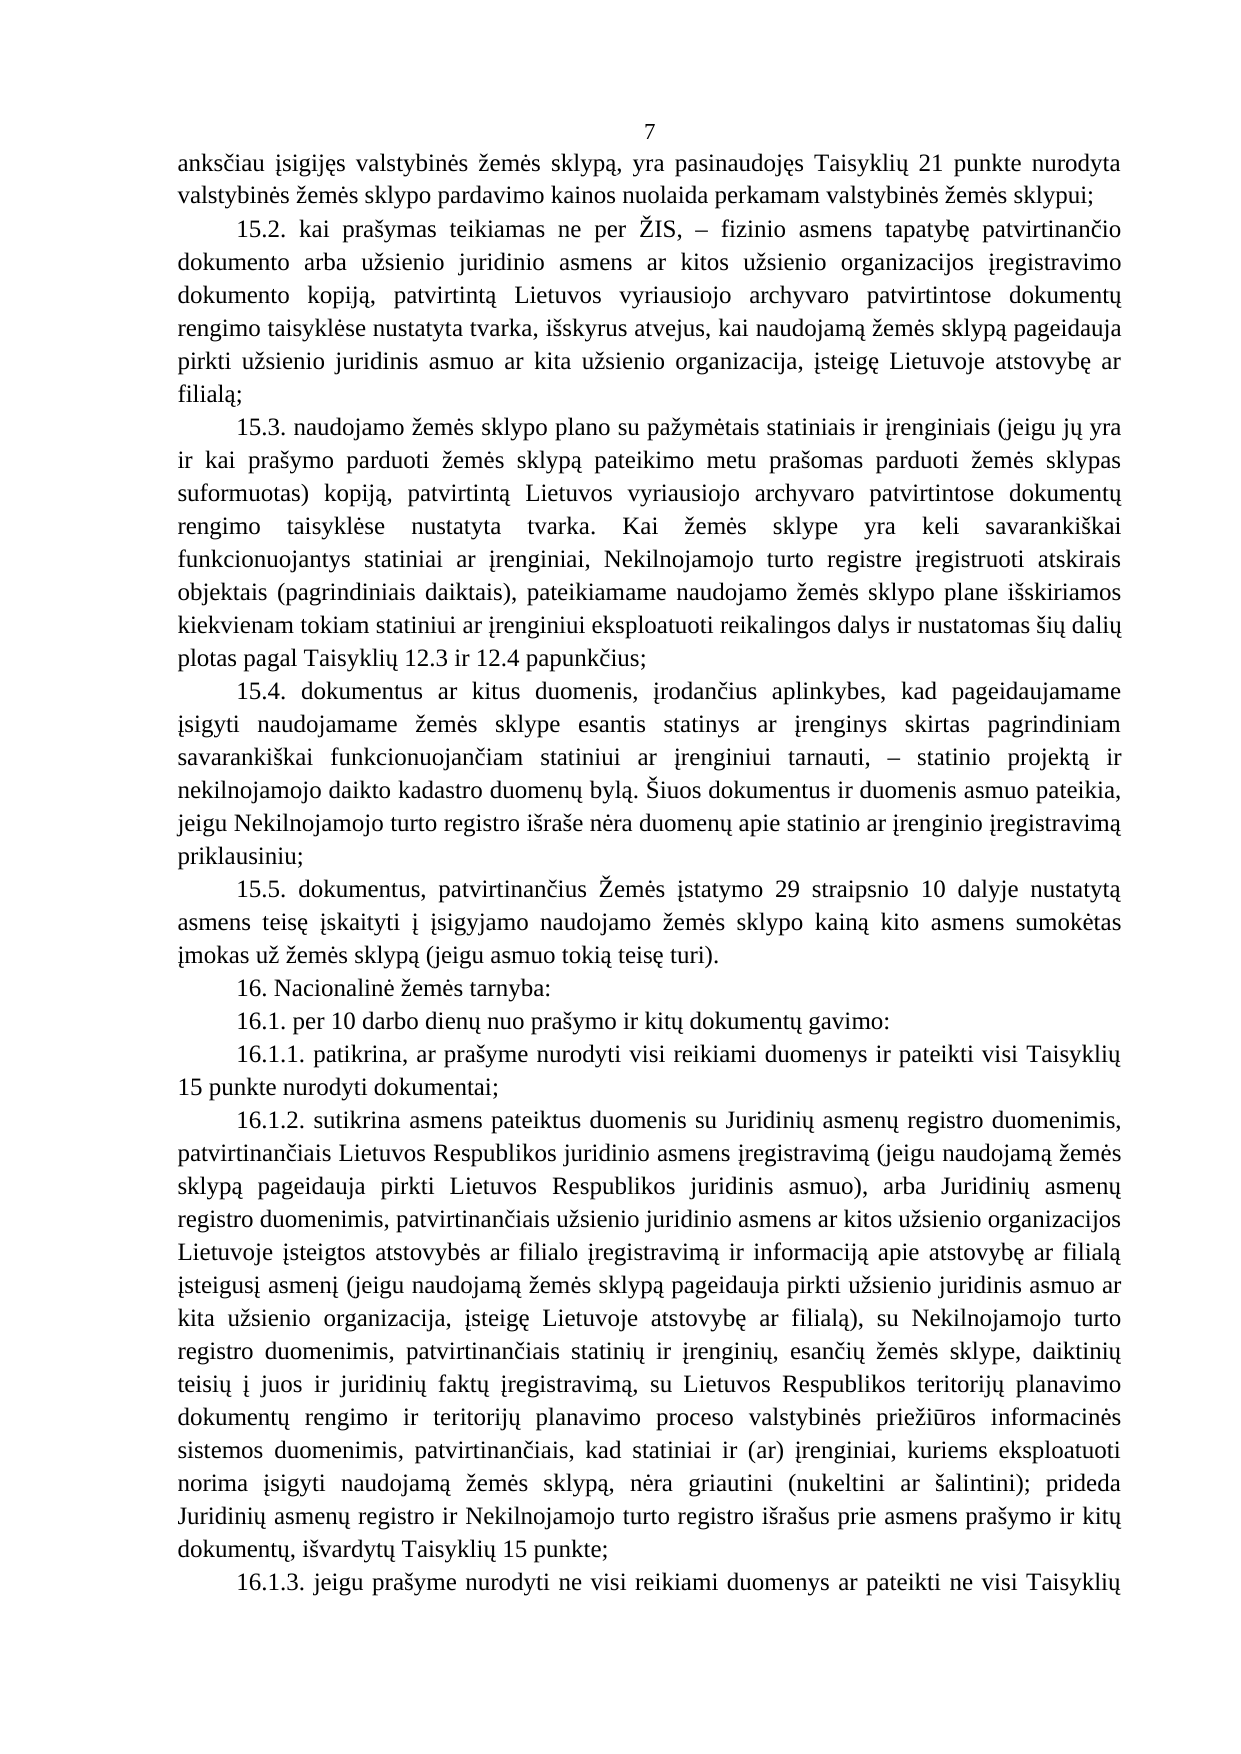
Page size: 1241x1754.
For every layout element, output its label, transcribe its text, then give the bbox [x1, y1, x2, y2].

text anksčiau įsigijęs valstybinės žemės sklypą, yra pasinaudojęs Taisyklių 21 punkte nurodyta valstybinės žemės sklypo pardavimo kainos nuolaida perkamam valstybinės žemės sklypui; [177, 148, 1122, 209]
text 16.1.3. jeigu prašyme nurodyti ne visi reikiami duomenys ar pateikti ne visi Taisyklių [177, 1567, 1122, 1596]
text 16.1.2. sutikrina asmens pateiktus duomenis su Juridinių asmenų registro duomenimis, patvirtinančiais Lietuvos Respublikos juridinio asmens įregistravimą (jeigu naudojamą žemės sklypą pageidauja pirkti Lietuvos Respublikos juridinis asmuo), arba Juridinių asmenų registro duomenimis, patvirtinančiais užsienio juridinio asmens ar kitos užsienio organizacijos Lietuvoje įsteigtos atstovybės ar filialo įregistravimą ir informaciją apie atstovybę ar filialą įsteigusį asmenį (jeigu naudojamą žemės sklypą pageidauja pirkti užsienio juridinis asmuo ar kita užsienio organizacija, įsteigę Lietuvoje atstovybę ar filialą), su Nekilnojamojo turto registro duomenimis, patvirtinančiais statinių ir įrenginių, esančių žemės sklype, daiktinių teisių į juos ir juridinių faktų įregistravimą, su Lietuvos Respublikos teritorijų planavimo dokumentų rengimo ir teritorijų planavimo proceso valstybinės priežiūros informacinės sistemos duomenimis, patvirtinančiais, kad statiniai ir (ar) įrenginiai, kuriems eksploatuoti norima įsigyti naudojamą žemės sklypą, nėra griautini (nukeltini ar šalintini); prideda Juridinių asmenų registro ir Nekilnojamojo turto registro išrašus prie asmens prašymo ir kitų dokumentų, išvardytų Taisyklių 15 punkte; [177, 1105, 1122, 1563]
text 16. Nacionalinė žemės tarnyba: [177, 973, 1122, 1002]
text 15.4. dokumentus ar kitus duomenis, įrodančius aplinkybes, kad pageidaujamame įsigyti naudojamame žemės sklype esantis statinys ar įrenginys skirtas pagrindiniam savarankiškai funkcionuojančiam statiniui ar įrenginiui tarnauti, – statinio projektą ir nekilnojamojo daikto kadastro duomenų bylą. Šiuos dokumentus ir duomenis asmuo pateikia, jeigu Nekilnojamojo turto registro išraše nėra duomenų apie statinio ar įrenginio įregistravimą priklausiniu; [177, 676, 1122, 870]
text 15.5. dokumentus, patvirtinančius Žemės įstatymo 29 straipsnio 10 dalyje nustatytą asmens teisę įskaityti į įsigyjamo naudojamo žemės sklypo kainą kito asmens sumokėtas įmokas už žemės sklypą (jeigu asmuo tokią teisę turi). [177, 874, 1122, 969]
text 15.3. naudojamo žemės sklypo plano su pažymėtais statiniais ir įrenginiais (jeigu jų yra ir kai prašymo parduoti žemės sklypą pateikimo metu prašomas parduoti žemės sklypas suformuotas) kopiją, patvirtintą Lietuvos vyriausiojo archyvaro patvirtintose dokumentų rengimo taisyklėse nustatyta tvarka. Kai žemės sklype yra keli savarankiškai funkcionuojantys statiniai ar įrenginiai, Nekilnojamojo turto registre įregistruoti atskirais objektais (pagrindiniais daiktais), pateikiamame naudojamo žemės sklypo plane išskiriamos kiekvienam tokiam statiniui ar įrenginiui eksploatuoti reikalingos dalys ir nustatomas šių dalių plotas pagal Taisyklių 12.3 ir 12.4 papunkčius; [177, 412, 1122, 672]
text 15.2. kai prašymas teikiamas ne per ŽIS, – fizinio asmens tapatybę patvirtinančio dokumento arba užsienio juridinio asmens ar kitos užsienio organizacijos įregistravimo dokumento kopiją, patvirtintą Lietuvos vyriausiojo archyvaro patvirtintose dokumentų rengimo taisyklėse nustatyta tvarka, išskyrus atvejus, kai naudojamą žemės sklypą pageidauja pirkti užsienio juridinis asmuo ar kita užsienio organizacija, įsteigę Lietuvoje atstovybę ar filialą; [177, 214, 1122, 407]
text 16.1.1. patikrina, ar prašyme nurodyti visi reikiami duomenys ir pateikti visi Taisyklių 15 punkte nurodyti dokumentai; [177, 1039, 1122, 1101]
text 16.1. per 10 darbo dienų nuo prašymo ir kitų dokumentų gavimo: [177, 1006, 1122, 1035]
